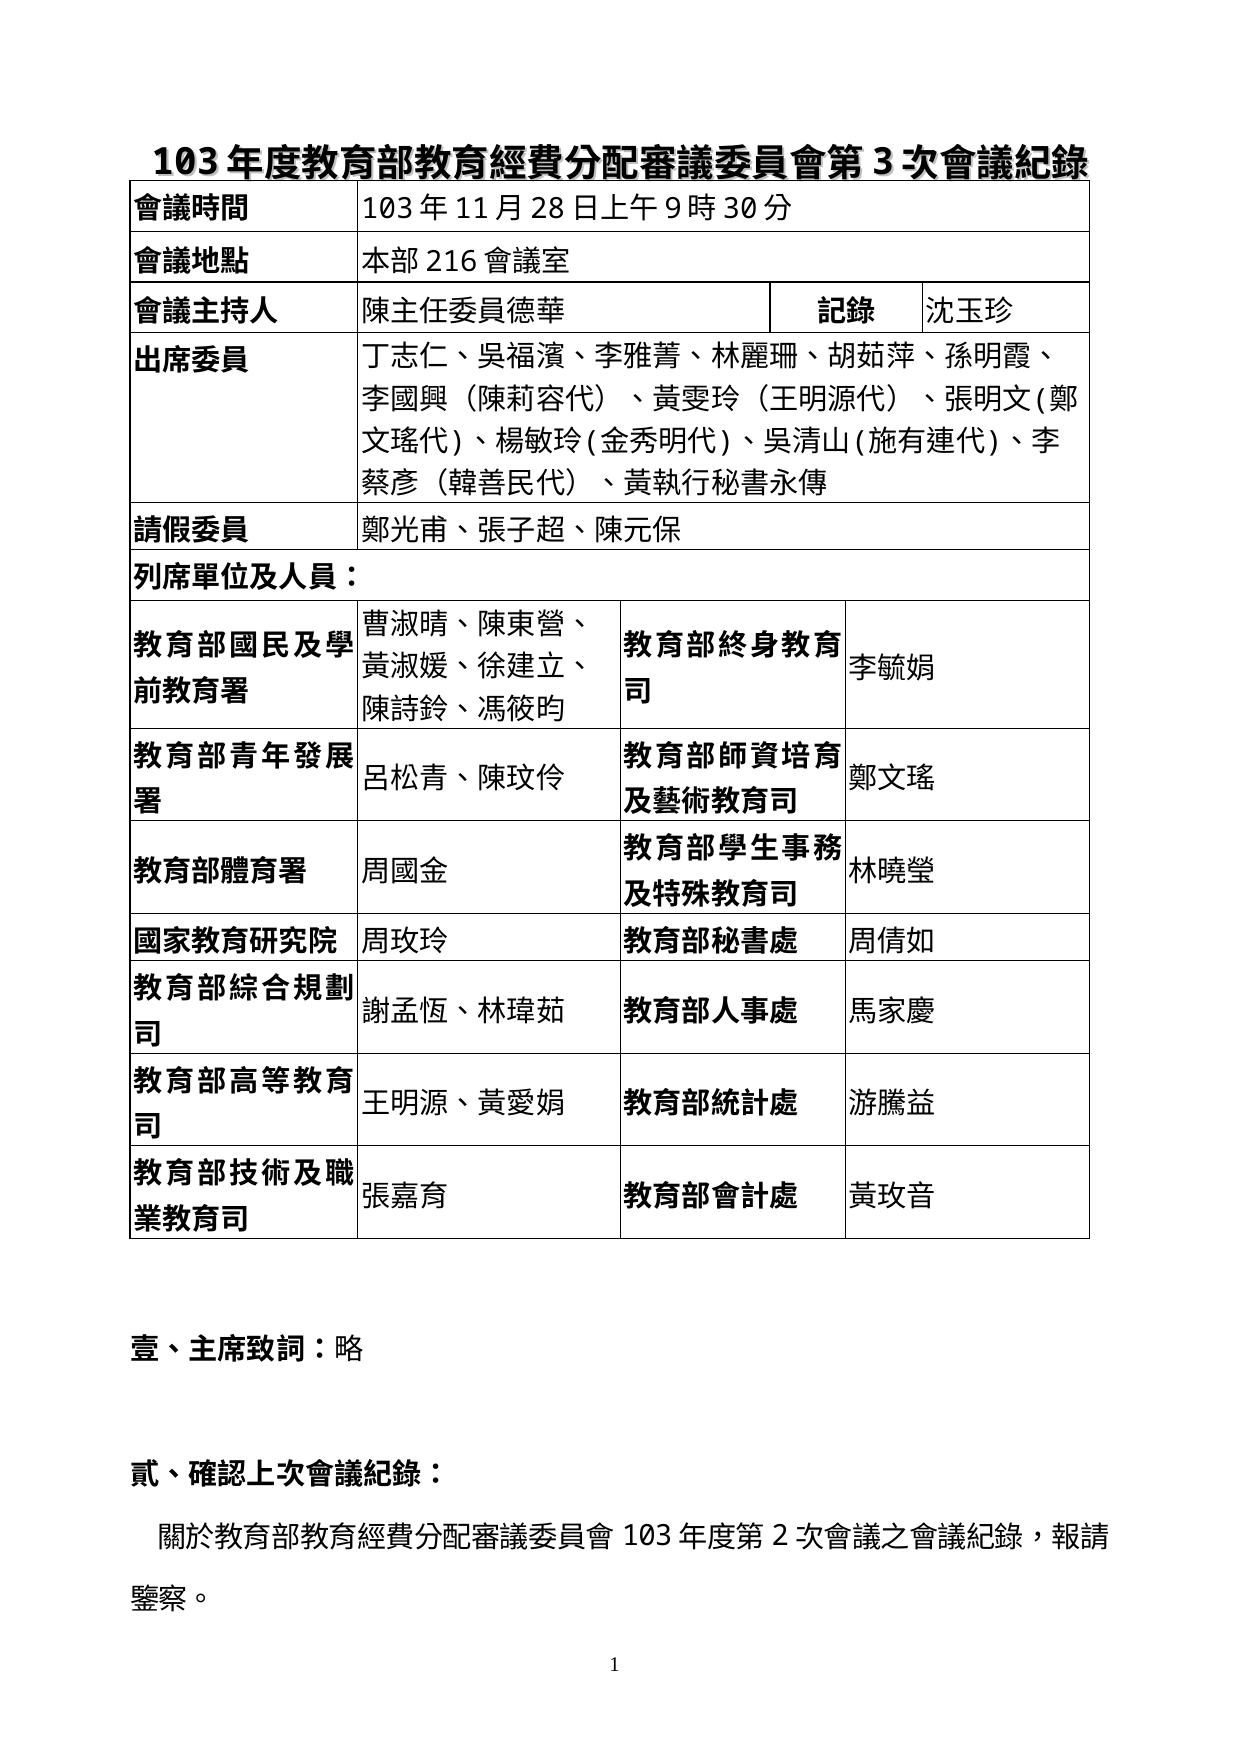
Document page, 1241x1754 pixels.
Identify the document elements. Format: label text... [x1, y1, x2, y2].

table_cell 會議地點 [131, 232, 357, 281]
table_cell 周倩如 [846, 914, 1089, 960]
table_cell 張嘉育 [358, 1146, 620, 1238]
table_cell 教育部高等教育司 [131, 1054, 357, 1145]
table_cell 教育部秘書處 [621, 914, 845, 960]
text 壹、主席致詞：略 [130, 1305, 1110, 1368]
table_header 會議時間 [131, 181, 357, 231]
table_cell 陳主任委員德華 [358, 283, 769, 332]
table_cell 教育部師資培育及藝術教育司 [621, 729, 845, 820]
table_cell 呂松青、陳玟伶 [358, 729, 620, 820]
table_cell 游騰益 [846, 1054, 1089, 1145]
text 貳、確認上次會議紀錄： [130, 1430, 1110, 1493]
table_cell 教育部人事處 [621, 961, 845, 1053]
table_cell 周國金 [358, 821, 620, 913]
table_cell 王明源、黃愛娟 [358, 1054, 620, 1145]
table_cell 曹淑晴、陳東營、 黃淑媛、徐建立、 陳詩鈴、馮筱昀 [358, 601, 620, 728]
table_cell 林曉瑩 [846, 821, 1089, 913]
table_cell 鄭文瑤 [846, 729, 1089, 820]
table_cell 本部216會議室 [358, 232, 1089, 281]
table_cell 謝孟恆、林瑋茹 [358, 961, 620, 1053]
table_cell 李毓娟 [846, 601, 1089, 728]
table_cell 丁志仁、吳福濱、李雅菁、林麗珊、胡茹萍、孫明霞、李國興（陳莉容代）、黃雯玲（王明源代）、張明文(鄭文瑤代)、楊敏玲(金秀明代)、吳清山(施有連代)、李蔡彥（韓善民代）、黃執行秘書永傳 [358, 333, 1089, 502]
text 103年度教育部教育經費分配審議委員會第3次會議紀錄 [130, 118, 1110, 180]
table_cell 教育部終身教育司 [621, 601, 845, 728]
text 關於教育部教育經費分配審議委員會103年度第2次會議之會議紀錄，報請鑒察。 [130, 1493, 1110, 1618]
table_cell 國家教育研究院 [131, 914, 357, 960]
table_cell 教育部青年發展署 [131, 729, 357, 820]
table_cell 教育部國民及學前教育署 [131, 601, 357, 728]
table_cell 教育部體育署 [131, 821, 357, 913]
table_cell 請假委員 [131, 503, 357, 549]
table_cell 教育部綜合規劃司 [131, 961, 357, 1053]
table_cell 教育部技術及職業教育司 [131, 1146, 357, 1238]
table_cell 列席單位及人員： [131, 550, 1089, 600]
table_header 103年11月28日上午9時30分 [358, 181, 1089, 231]
table_cell 教育部會計處 [621, 1146, 845, 1238]
table_cell 會議主持人 [131, 283, 357, 332]
table_cell 出席委員 [131, 333, 357, 502]
table_cell 沈玉珍 [923, 283, 1089, 332]
table_cell 鄭光甫、張子超、陳元保 [358, 503, 1089, 549]
table_cell 馬家慶 [846, 961, 1089, 1053]
table_cell 周玫玲 [358, 914, 620, 960]
table_cell 教育部學生事務及特殊教育司 [621, 821, 845, 913]
table_cell 黃玫音 [846, 1146, 1089, 1238]
table_cell 教育部統計處 [621, 1054, 845, 1145]
table_cell 記錄 [771, 283, 922, 332]
